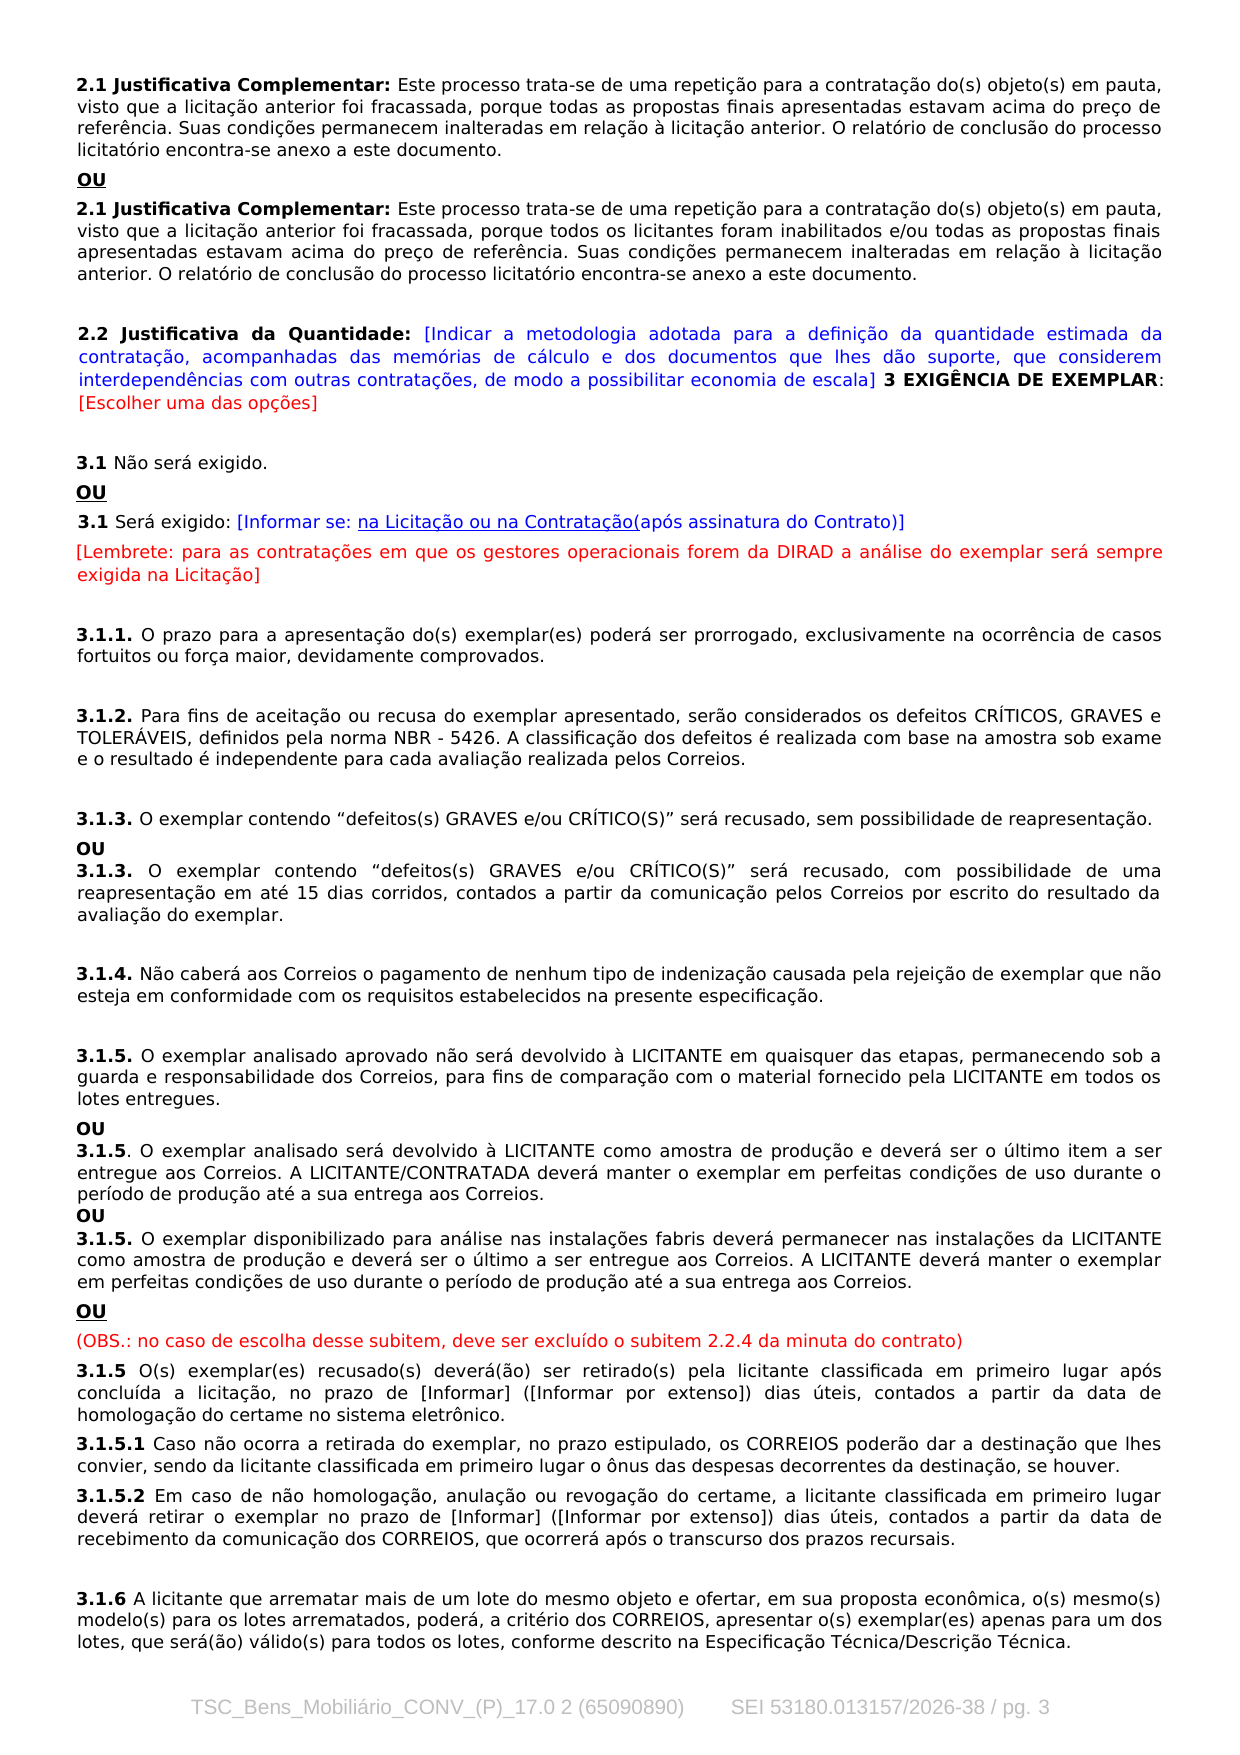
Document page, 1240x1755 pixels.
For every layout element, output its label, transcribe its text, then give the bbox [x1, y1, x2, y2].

text 3.1.3. O exemplar contendo “defeitos(s) GRAVES e/ou CRÍTICO(S)” será recusado, sem possibilidade de reapresentação. [76, 809, 1163, 829]
text 3.1.5. O exemplar analisado será devolvido à LICITANTE como amostra de produção e deverá ser o último item a ser entregue aos Correios. A LICITANTE/CONTRATADA deverá manter o exemplar em perfeitas condições de uso durante o período de produção até a sua entrega aos Correios. [76, 1141, 1163, 1205]
text 3.1 Não será exigido. [76, 453, 1163, 473]
text OU [76, 1118, 1169, 1139]
text OU [76, 839, 1169, 859]
text 3.1.4. Não caberá aos Correios o pagamento de nenhum tipo de indenização causada pela rejeição de exemplar que não esteja em conformidade com os requisitos estabelecidos na presente especificação. [76, 964, 1163, 1006]
text 3.1 Será exigido: [Informar se: na Licitação ou na Contratação(após assinatura do Contrato)] [77, 512, 1164, 533]
text [Lembrete: para as contratações em que os gestores operacionais forem da DIRAD a análise do exemplar será sempre exigida na Licitação] [76, 542, 1164, 585]
text OU [76, 1206, 1169, 1226]
text 3.1.5.1 Caso não ocorra a retirada do exemplar, no prazo estipulado, os CORREIOS poderão dar a destinação que lhes convier, sendo da licitante classificada em primeiro lugar o ônus das despesas decorrentes da destinação, se houver. [76, 1434, 1163, 1477]
text 3.1.2. Para fins de aceitação ou recusa do exemplar apresentado, serão considerados os defeitos CRÍTICOS, GRAVES e TOLERÁVEIS, definidos pela norma NBR - 5426. A classificação dos defeitos é realizada com base na amostra sob exame e o resultado é independente para cada avaliação realizada pelos Correios. [76, 706, 1163, 770]
text (OBS.: no caso de escolha desse subitem, deve ser excluído o subitem 2.2.4 da minuta do contrato) [76, 1331, 1164, 1352]
text 3.1.5.2 Em caso de não homologação, anulação ou revogação do certame, a licitante classificada em primeiro lugar deverá retirar o exemplar no prazo de [Informar] ([Informar por extenso]) dias úteis, contados a partir da data de recebimento da comunicação dos CORREIOS, que ocorrerá após o transcurso dos prazos recursais. [76, 1486, 1163, 1549]
text 3.1.5 O(s) exemplar(es) recusado(s) deverá(ão) ser retirado(s) pela licitante classificada em primeiro lugar após concluída a licitação, no prazo de [Informar] ([Informar por extenso]) dias úteis, contados a partir da data de homologação do certame no sistema eletrônico. [76, 1361, 1163, 1425]
text 2.1 Justificativa Complementar: Este processo trata-se de uma repetição para a contratação do(s) objeto(s) em pauta, visto que a licitação anterior foi fracassada, porque todas as propostas finais apresentadas estavam acima do preço de referência. Suas condições permanecem inalteradas em relação à licitação anterior. O relatório de conclusão do processo licitatório encontra-se anexo a este documento. [76, 75, 1163, 160]
text 3.1.5. O exemplar disponibilizado para análise nas instalações fabris deverá permanecer nas instalações da LICITANTE como amostra de produção e deverá ser o último a ser entregue aos Correios. A LICITANTE deverá manter o exemplar em perfeitas condições de uso durante o período de produção até a sua entrega aos Correios. [76, 1228, 1163, 1292]
subtitle OU [76, 482, 1169, 504]
text 3.1.1. O prazo para a apresentação do(s) exemplar(es) poderá ser prorrogado, exclusivamente na ocorrência de casos fortuitos ou força maior, devidamente comprovados. [76, 625, 1163, 667]
subtitle OU [77, 169, 1169, 190]
subtitle OU [76, 1301, 1169, 1323]
text 2.1 Justificativa Complementar: Este processo trata-se de uma repetição para a contratação do(s) objeto(s) em pauta, visto que a licitação anterior foi fracassada, porque todos os licitantes foram inabilitados e/ou todas as propostas finais apresentadas estavam acima do preço de referência. Suas condições permanecem inalteradas em relação à licitação anterior. O relatório de conclusão do processo licitatório encontra-se anexo a este documento. [76, 199, 1163, 285]
text 3.1.5. O exemplar analisado aprovado não será devolvido à LICITANTE em quaisquer das etapas, permanecendo sob a guarda e responsabilidade dos Correios, para fins de comparação com o material fornecido pela LICITANTE em todos os lotes entregues. [76, 1046, 1163, 1109]
text 3.1.6 A licitante que arrematar mais de um lote do mesmo objeto e ofertar, em sua proposta econômica, o(s) mesmo(s) modelo(s) para os lotes arrematados, poderá, a critério dos CORREIOS, apresentar o(s) exemplar(es) apenas para um dos lotes, que será(ão) válido(s) para todos os lotes, conforme descrito na Especificação Técnica/Descrição Técnica. [76, 1589, 1163, 1652]
text 2.2 Justificativa da Quantidade: [Indicar a metodologia adotada para a definição da quantidade estimada da contratação, acompanhadas das memórias de cálculo e dos documentos que lhes dão suporte, que considerem interdependências com outras contratações, de modo a possibilitar economia de escala] 3 EXIGÊNCIA DE EXEMPLAR: [Escolher uma das opções] [77, 324, 1164, 413]
text 3.1.3. O exemplar contendo “defeitos(s) GRAVES e/ou CRÍTICO(S)” será recusado, com possibilidade de uma reapresentação em até 15 dias corridos, contados a partir da comunicação pelos Correios por escrito do resultado da avaliação do exemplar. [76, 861, 1163, 925]
